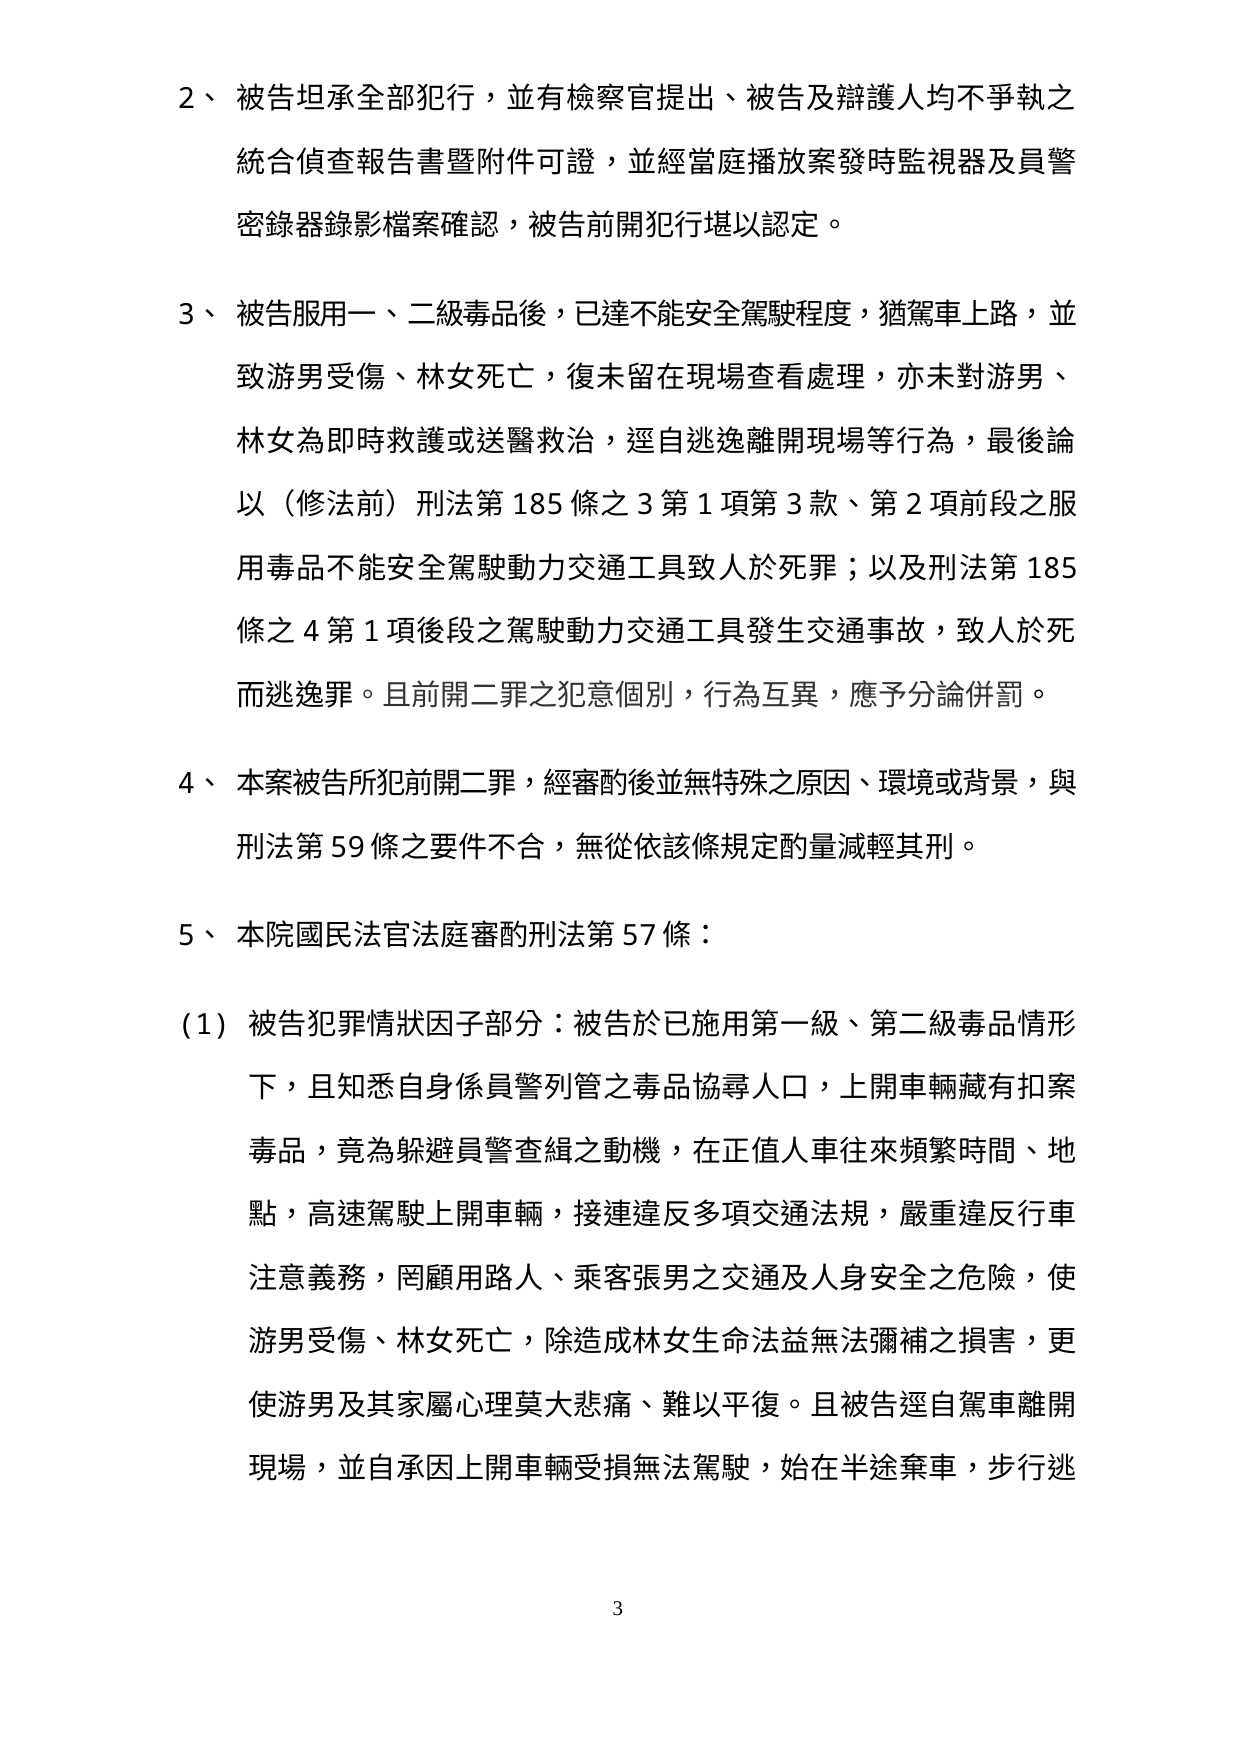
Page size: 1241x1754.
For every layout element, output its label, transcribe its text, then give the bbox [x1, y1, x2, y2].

list 被告服用一、二級毒品後，已達不能安全駕駛程度，猶駕車上路，並致游男受傷、林女死亡，復未留在現場查看處理，亦未對游男、林女為即時救護或送醫救治，逕自逃逸離開現場等行為，最後論以（修法前）刑法第185條之3第1項第3款、第2項前段之服用毒品不能安全駕駛動力交通工具致人於死罪；以及刑法第185條之4第1項後段之駕駛動力交通工具發生交通事故，致人於死而逃逸罪。且前開二罪之犯意個別，行為互異，應予分論併罰。 [177, 290, 1078, 714]
list 本院國民法官法庭審酌刑法第57條： [177, 912, 1078, 954]
list 被告犯罪情狀因子部分：被告於已施用第一級、第二級毒品情形下，且知悉自身係員警列管之毒品協尋人口，上開車輛藏有扣案毒品，竟為躲避員警查緝之動機，在正值人車往來頻繁時間、地點，高速駕駛上開車輛，接連違反多項交通法規，嚴重違反行車注意義務，罔顧用路人、乘客張男之交通及人身安全之危險，使游男受傷、林女死亡，除造成林女生命法益無法彌補之損害，更使游男及其家屬心理莫大悲痛、難以平復。且被告逕自駕車離開現場，並自承因上開車輛受損無法駕駛，始在半途棄車，步行逃 [177, 1001, 1078, 1487]
list 被告坦承全部犯行，並有檢察官提出、被告及辯護人均不爭執之統合偵查報告書暨附件可證，並經當庭播放案發時監視器及員警密錄器錄影檔案確認，被告前開犯行堪以認定。 [177, 75, 1078, 244]
list 本案被告所犯前開二罪，經審酌後並無特殊之原因、環境或背景，與刑法第59條之要件不合，無從依該條規定酌量減輕其刑。 [177, 760, 1078, 866]
